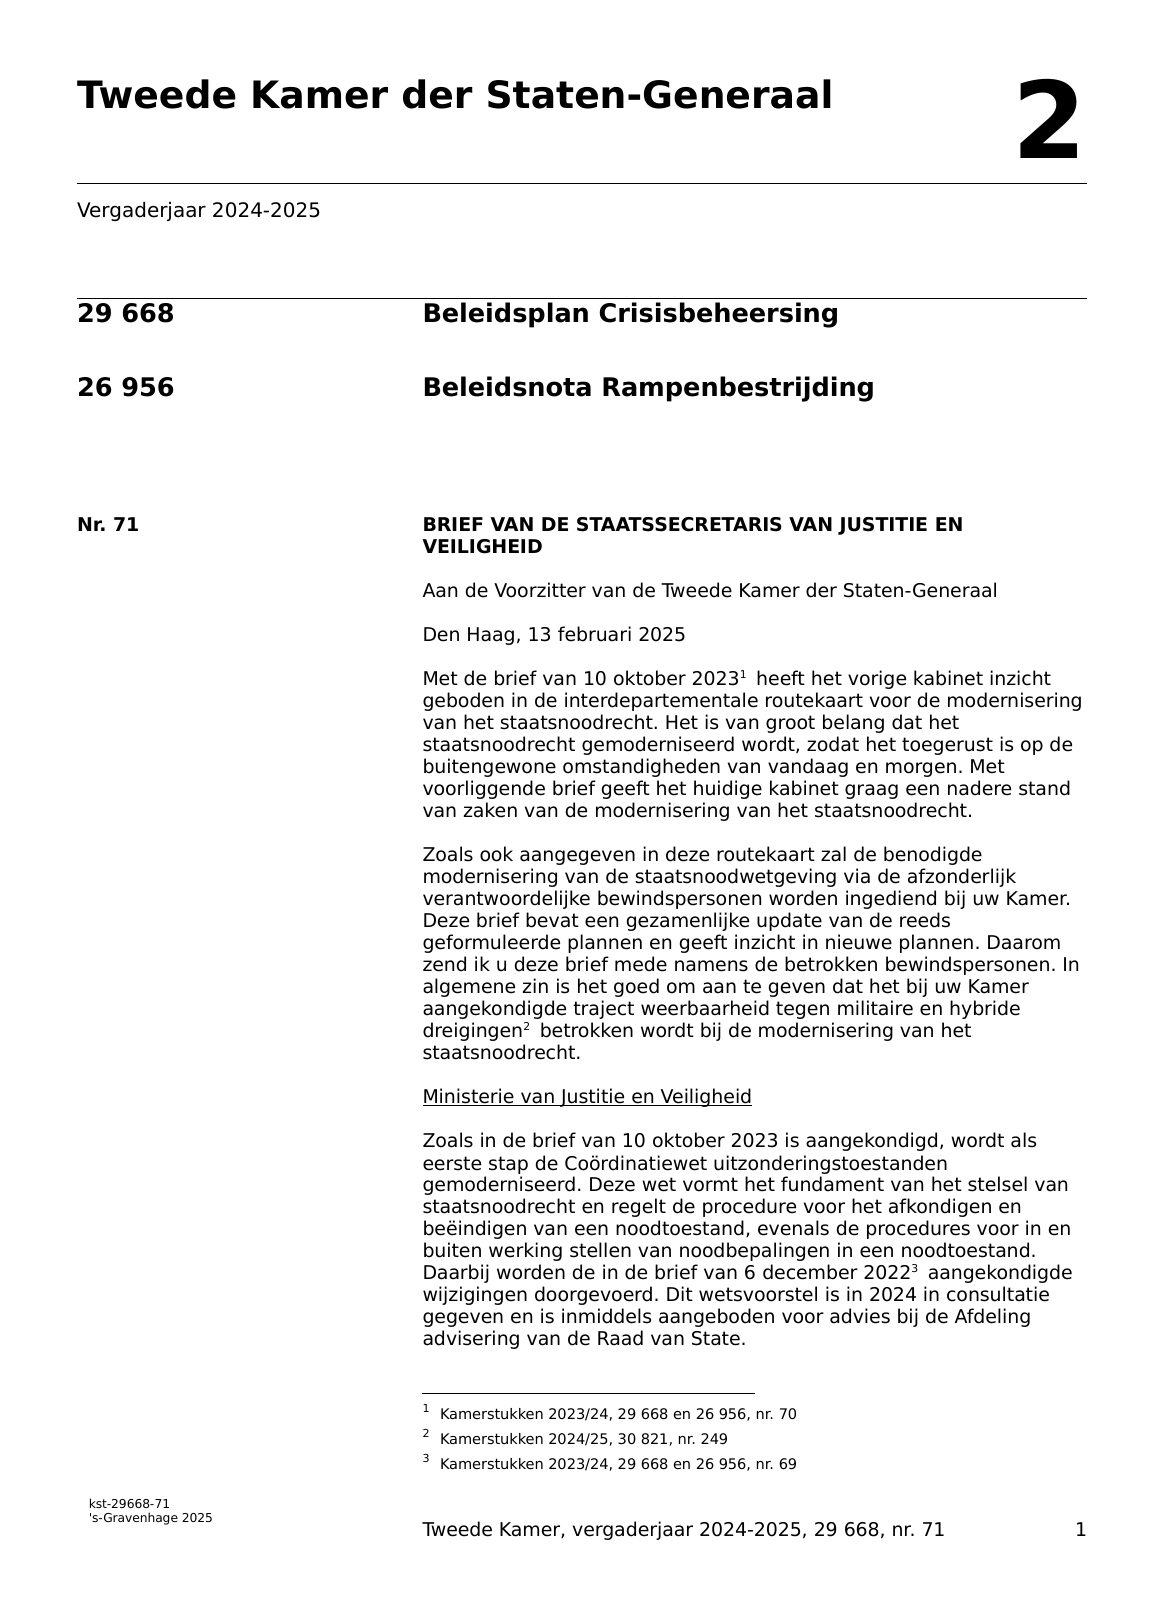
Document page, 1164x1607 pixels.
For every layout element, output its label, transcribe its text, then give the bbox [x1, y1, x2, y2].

text Met de brief van 10 oktober 2023 heeft het vorige kabinet inzicht geboden in de interdepartementale routekaart voor de modernisering van het staatsnoodrecht. Het is van groot belang dat het staatsnoodrecht gemoderniseerd wordt, zodat het toegerust is op de buitengewone omstandigheden van vandaag en morgen. Met voorliggende brief geeft het huidige kabinet graag een nadere stand van zaken van de modernisering van het staatsnoodrecht. [422, 668, 1087, 822]
text Kamerstukken 2023/24, 29 668 en 26 956, nr. 69 [422, 1452, 1087, 1474]
text Kamerstukken 2023/24, 29 668 en 26 956, nr. 70 [422, 1402, 1087, 1424]
text Zoals ook aangegeven in deze routekaart zal de benodigde modernisering van de staatsnoodwetgeving via de afzonderlijk verantwoordelijke bewindspersonen worden ingediend bij uw Kamer. Deze brief bevat een gezamenlijke update van de reeds geformuleerde plannen en geeft inzicht in nieuwe plannen. Daarom zend ik u deze brief mede namens de betrokken bewindspersonen. In algemene zin is het goed om aan te geven dat het bij uw Kamer aangekondigde traject weerbaarheid tegen militaire en hybride dreigingen betrokken wordt bij de modernisering van het staatsnoodrecht. [422, 844, 1087, 1064]
text Zoals in de brief van 10 oktober 2023 is aangekondigd, wordt als eerste stap de Coördinatiewet uitzonderingstoestanden gemoderniseerd. Deze wet vormt het fundament van het stelsel van staatsnoodrecht en regelt de procedure voor het afkondigen en beëindigen van een noodtoestand, evenals de procedures voor in en buiten werking stellen van noodbepalingen in een noodtoestand. Daarbij worden de in de brief van 6 december 2022 aangekondigde wijzigingen doorgevoerd. Dit wetsvoorstel is in 2024 in consultatie gegeven en is inmiddels aangeboden voor advies bij de Afdeling advisering van de Raad van State. [422, 1130, 1087, 1350]
text Aan de Voorzitter van de Tweede Kamer der Staten-Generaal [422, 580, 1087, 602]
text kst-29668-71 [88, 1497, 323, 1511]
subtitle Nr. 71 BRIEF VAN DE STAATSSECRETARIS VAN JUSTITIE EN VEILIGHEID [77, 514, 1087, 558]
subtitle 26 956 Beleidsnota Rampenbestrijding [77, 373, 1087, 403]
text Kamerstukken 2024/25, 30 821, nr. 249 [422, 1427, 1087, 1449]
table_header 2 [886, 59, 1087, 183]
subtitle 29 668 Beleidsplan Crisisbeheersing [77, 299, 1087, 329]
text Den Haag, 13 februari 2025 [422, 624, 1087, 646]
table_header Tweede Kamer der Staten-Generaal [77, 59, 886, 183]
subtitle Ministerie van Justitie en Veiligheid [422, 1086, 1087, 1108]
text 's-Gravenhage 2025 [88, 1511, 323, 1525]
table_cell Vergaderjaar 2024-2025 [77, 184, 1087, 298]
